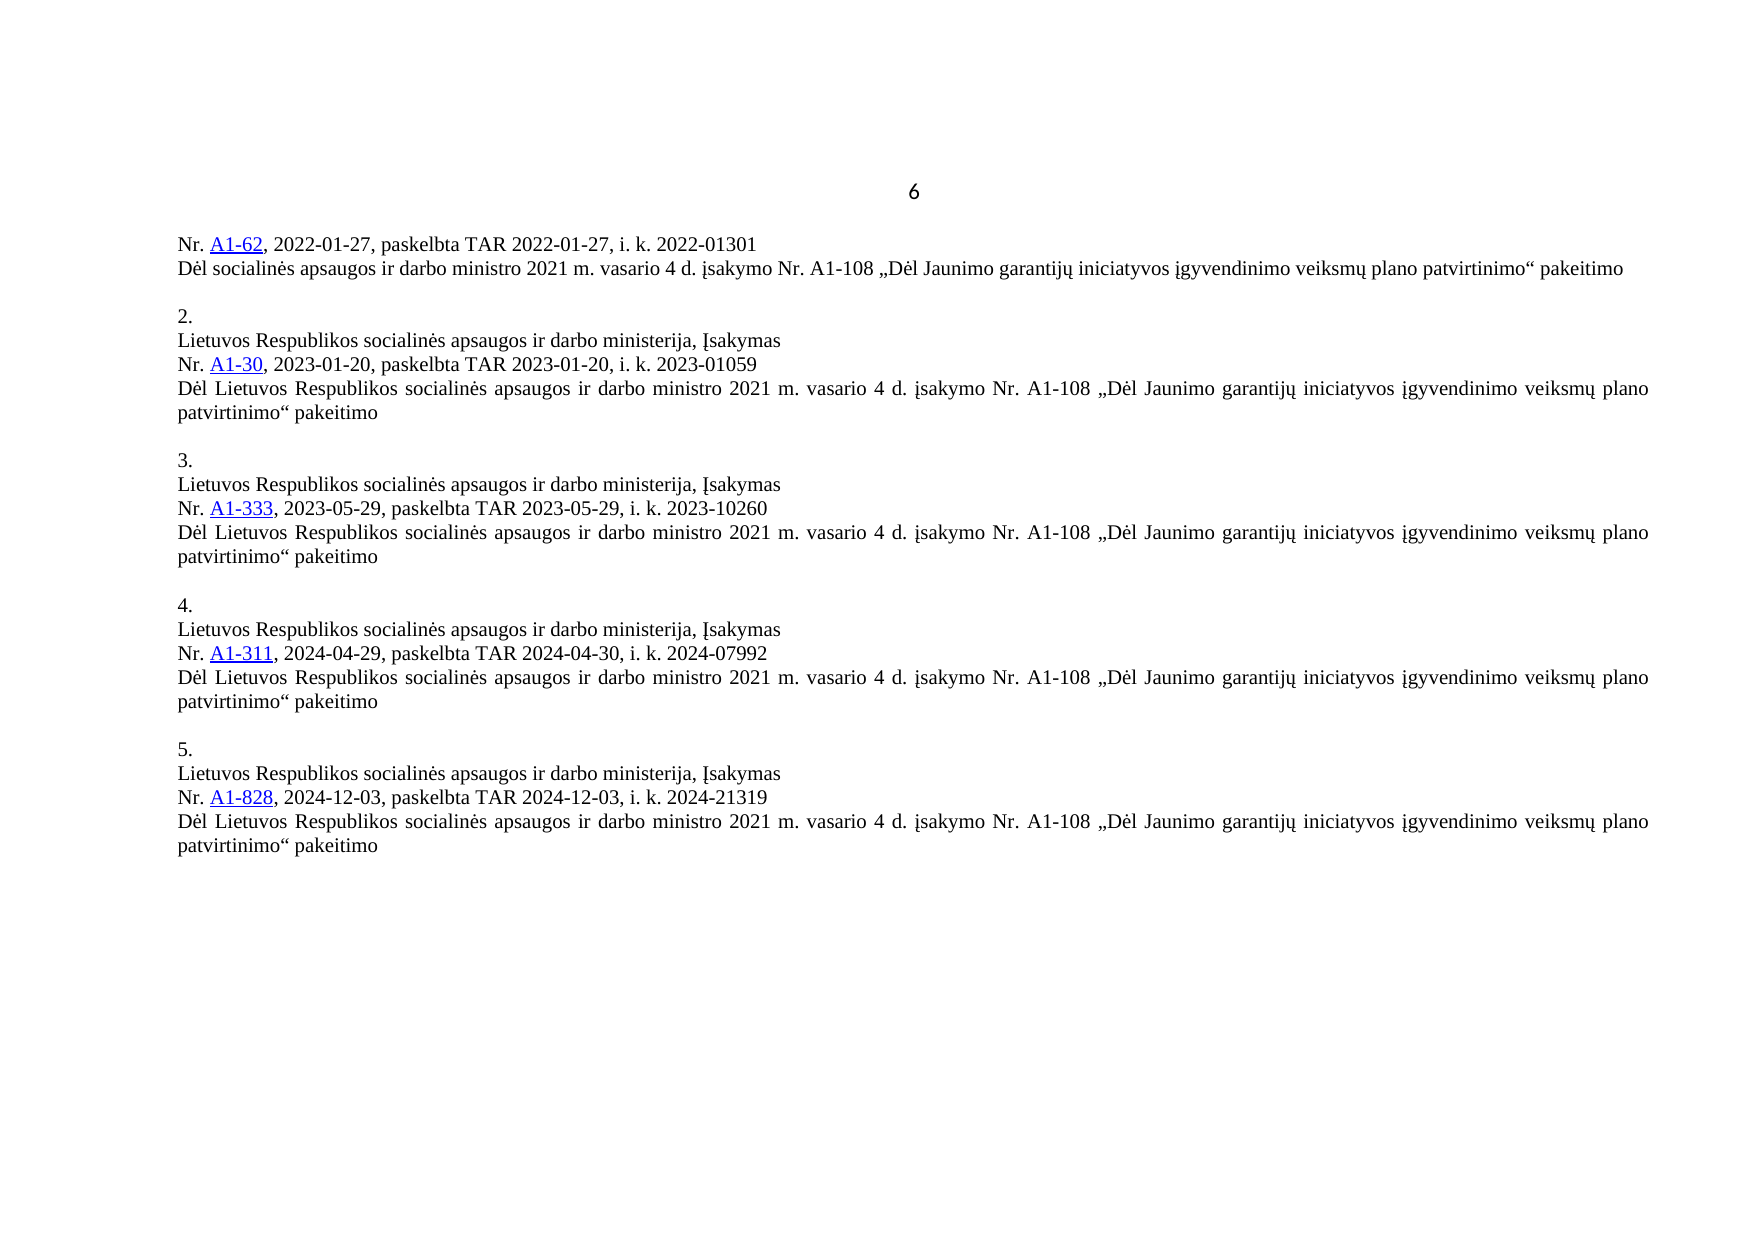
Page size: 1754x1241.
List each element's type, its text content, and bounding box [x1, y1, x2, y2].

text Dėl Lietuvos Respublikos socialinės apsaugos ir darbo ministro 2021 m. vasario 4 d. įsakymo Nr. A1-108 „Dėl Jaunimo garantijų iniciatyvos įgyvendinimo veiksmų plano patvirtinimo“ pakeitimo [177, 665, 1651, 713]
text Nr. A1-333, 2023-05-29, paskelbta TAR 2023-05-29, i. k. 2023-10260 [177, 496, 1651, 520]
text Lietuvos Respublikos socialinės apsaugos ir darbo ministerija, Įsakymas [177, 328, 1651, 352]
text Dėl socialinės apsaugos ir darbo ministro 2021 m. vasario 4 d. įsakymo Nr. A1-108 „Dėl Jaunimo garantijų iniciatyvos įgyvendinimo veiksmų plano patvirtinimo“ pakeitimo [177, 256, 1651, 280]
text 5. [177, 737, 1651, 761]
text Lietuvos Respublikos socialinės apsaugos ir darbo ministerija, Įsakymas [177, 472, 1651, 496]
text 4. [177, 592, 1651, 617]
text Lietuvos Respublikos socialinės apsaugos ir darbo ministerija, Įsakymas [177, 761, 1651, 785]
text Nr. A1-62, 2022-01-27, paskelbta TAR 2022-01-27, i. k. 2022-01301 [177, 232, 1651, 256]
text Dėl Lietuvos Respublikos socialinės apsaugos ir darbo ministro 2021 m. vasario 4 d. įsakymo Nr. A1-108 „Dėl Jaunimo garantijų iniciatyvos įgyvendinimo veiksmų plano patvirtinimo“ pakeitimo [177, 809, 1651, 857]
text Nr. A1-828, 2024-12-03, paskelbta TAR 2024-12-03, i. k. 2024-21319 [177, 785, 1651, 809]
text Dėl Lietuvos Respublikos socialinės apsaugos ir darbo ministro 2021 m. vasario 4 d. įsakymo Nr. A1-108 „Dėl Jaunimo garantijų iniciatyvos įgyvendinimo veiksmų plano patvirtinimo“ pakeitimo [177, 520, 1651, 568]
text Dėl Lietuvos Respublikos socialinės apsaugos ir darbo ministro 2021 m. vasario 4 d. įsakymo Nr. A1-108 „Dėl Jaunimo garantijų iniciatyvos įgyvendinimo veiksmų plano patvirtinimo“ pakeitimo [177, 376, 1651, 424]
text Nr. A1-311, 2024-04-29, paskelbta TAR 2024-04-30, i. k. 2024-07992 [177, 641, 1651, 665]
text 2. [177, 304, 1651, 328]
text Nr. A1-30, 2023-01-20, paskelbta TAR 2023-01-20, i. k. 2023-01059 [177, 352, 1651, 376]
text 3. [177, 448, 1651, 472]
text Lietuvos Respublikos socialinės apsaugos ir darbo ministerija, Įsakymas [177, 617, 1651, 641]
